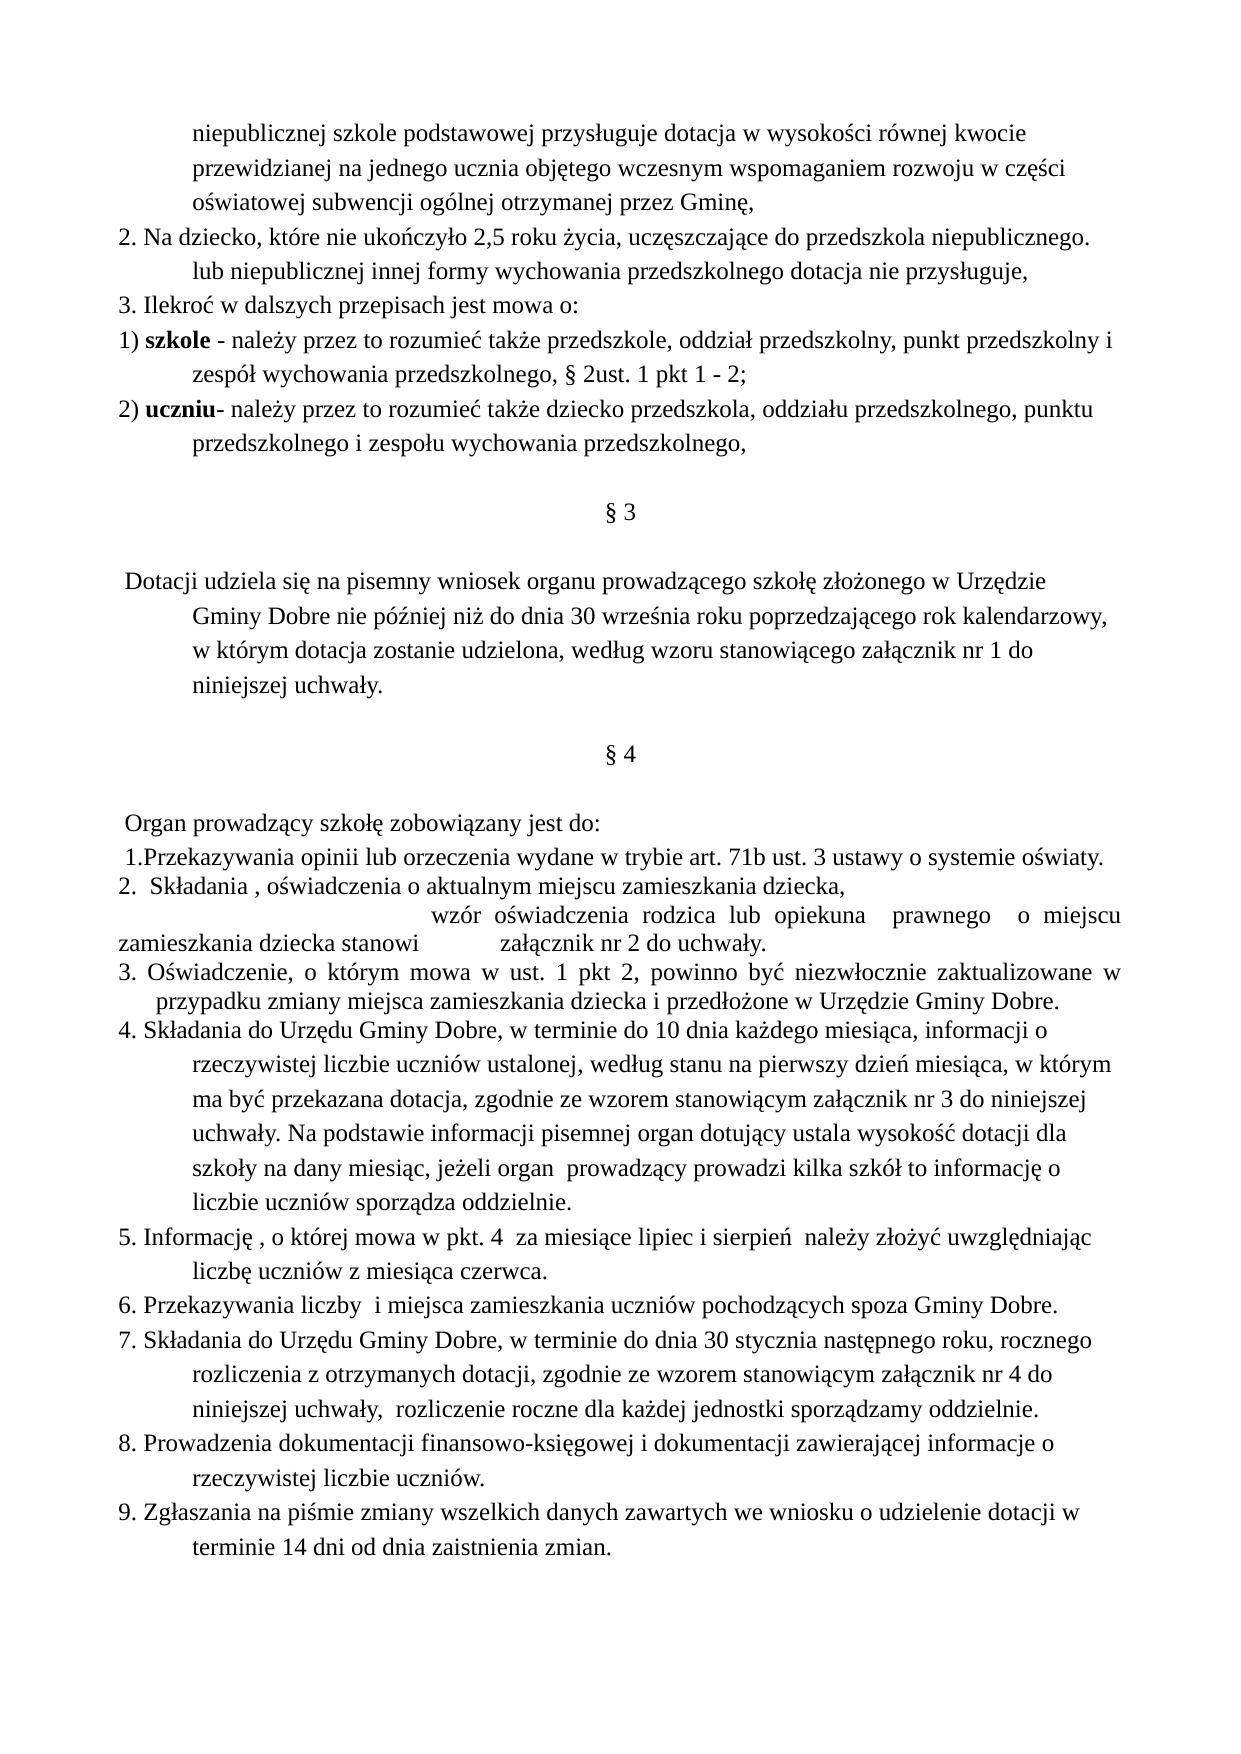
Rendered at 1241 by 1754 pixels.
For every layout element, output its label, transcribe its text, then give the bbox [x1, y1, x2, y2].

text § 3 [118, 497, 1122, 526]
text Organ prowadzący szkołę zobowiązany jest do: [118, 808, 1122, 836]
text 7. Składania do Urzędu Gminy Dobre, w terminie do dnia 30 stycznia następnego roku, rocznego rozliczenia z otrzymanych dotacji, zgodnie ze wzorem stanowiącym załącznik nr 4 do niniejszej uchwały, rozliczenie roczne dla każdej jednostki sporządzamy oddzielnie. [118, 1325, 1122, 1423]
text 2. Na dziecko, które nie ukończyło 2,5 roku życia, uczęszczające do przedszkola niepublicznego. lub niepublicznej innej formy wychowania przedszkolnego dotacja nie przysługuje, [118, 222, 1122, 285]
text § 4 [118, 739, 1122, 767]
text 5. Informację , o której mowa w pkt. 4 za miesiące lipiec i sierpień należy złożyć uwzględniając liczbę uczniów z miesiąca czerwca. [118, 1222, 1122, 1285]
text 3. Ilekroć w dalszych przepisach jest mowa o: [118, 291, 1122, 319]
text 2) uczniu- należy przez to rozumieć także dziecko przedszkola, oddziału przedszkolnego, punktu przedszkolnego i zespołu wychowania przedszkolnego, [118, 394, 1122, 457]
text 4. Składania do Urzędu Gminy Dobre, w terminie do 10 dnia każdego miesiąca, informacji o rzeczywistej liczbie uczniów ustalonej, według stanu na pierwszy dzień miesiąca, w którym ma być przekazana dotacja, zgodnie ze wzorem stanowiącym załącznik nr 3 do niniejszej uchwały. Na podstawie informacji pisemnej organ dotujący ustala wysokość dotacji dla szkoły na dany miesiąc, jeżeli organ prowadzący prowadzi kilka szkół to informację o liczbie uczniów sporządza oddzielnie. [118, 1015, 1122, 1216]
text Dotacji udziela się na pisemny wniosek organu prowadzącego szkołę złożonego w Urzędzie Gminy Dobre nie później niż do dnia 30 września roku poprzedzającego rok kalendarzowy, w którym dotacja zostanie udzielona, według wzoru stanowiącego załącznik nr 1 do niniejszej uchwały. [118, 566, 1122, 698]
text 9. Zgłaszania na piśmie zmiany wszelkich danych zawartych we wniosku o udzielenie dotacji w terminie 14 dni od dnia zaistnienia zmian. [118, 1497, 1122, 1561]
list 2. Składania , oświadczenia o aktualnym miejscu zamieszkania dziecka, wzór oświadczenia rodzica lub opiekuna prawnego o miejscu zamieszkania dziecka stanowi załącznik nr 2 do uchwały. [118, 871, 1122, 957]
list 1.Przekazywania opinii lub orzeczenia wydane w trybie art. 71b ust. 3 ustawy o systemie oświaty. [118, 842, 1122, 871]
text 1) szkole - należy przez to rozumieć także przedszkole, oddział przedszkolny, punkt przedszkolny i zespół wychowania przedszkolnego, § 2ust. 1 pkt 1 - 2; [118, 325, 1122, 388]
text niepublicznej szkole podstawowej przysługuje dotacja w wysokości równej kwocie przewidzianej na jednego ucznia objętego wczesnym wspomaganiem rozwoju w części oświatowej subwencji ogólnej otrzymanej przez Gminę, [118, 118, 1122, 216]
text 6. Przekazywania liczby i miejsca zamieszkania uczniów pochodzących spoza Gminy Dobre. [118, 1291, 1122, 1319]
text 3. Oświadczenie, o którym mowa w ust. 1 pkt 2, powinno być niezwłocznie zaktualizowane w przypadku zmiany miejsca zamieszkania dziecka i przedłożone w Urzędzie Gminy Dobre. [118, 957, 1122, 1015]
text 8. Prowadzenia dokumentacji finansowo-księgowej i dokumentacji zawierającej informacje o rzeczywistej liczbie uczniów. [118, 1428, 1122, 1492]
